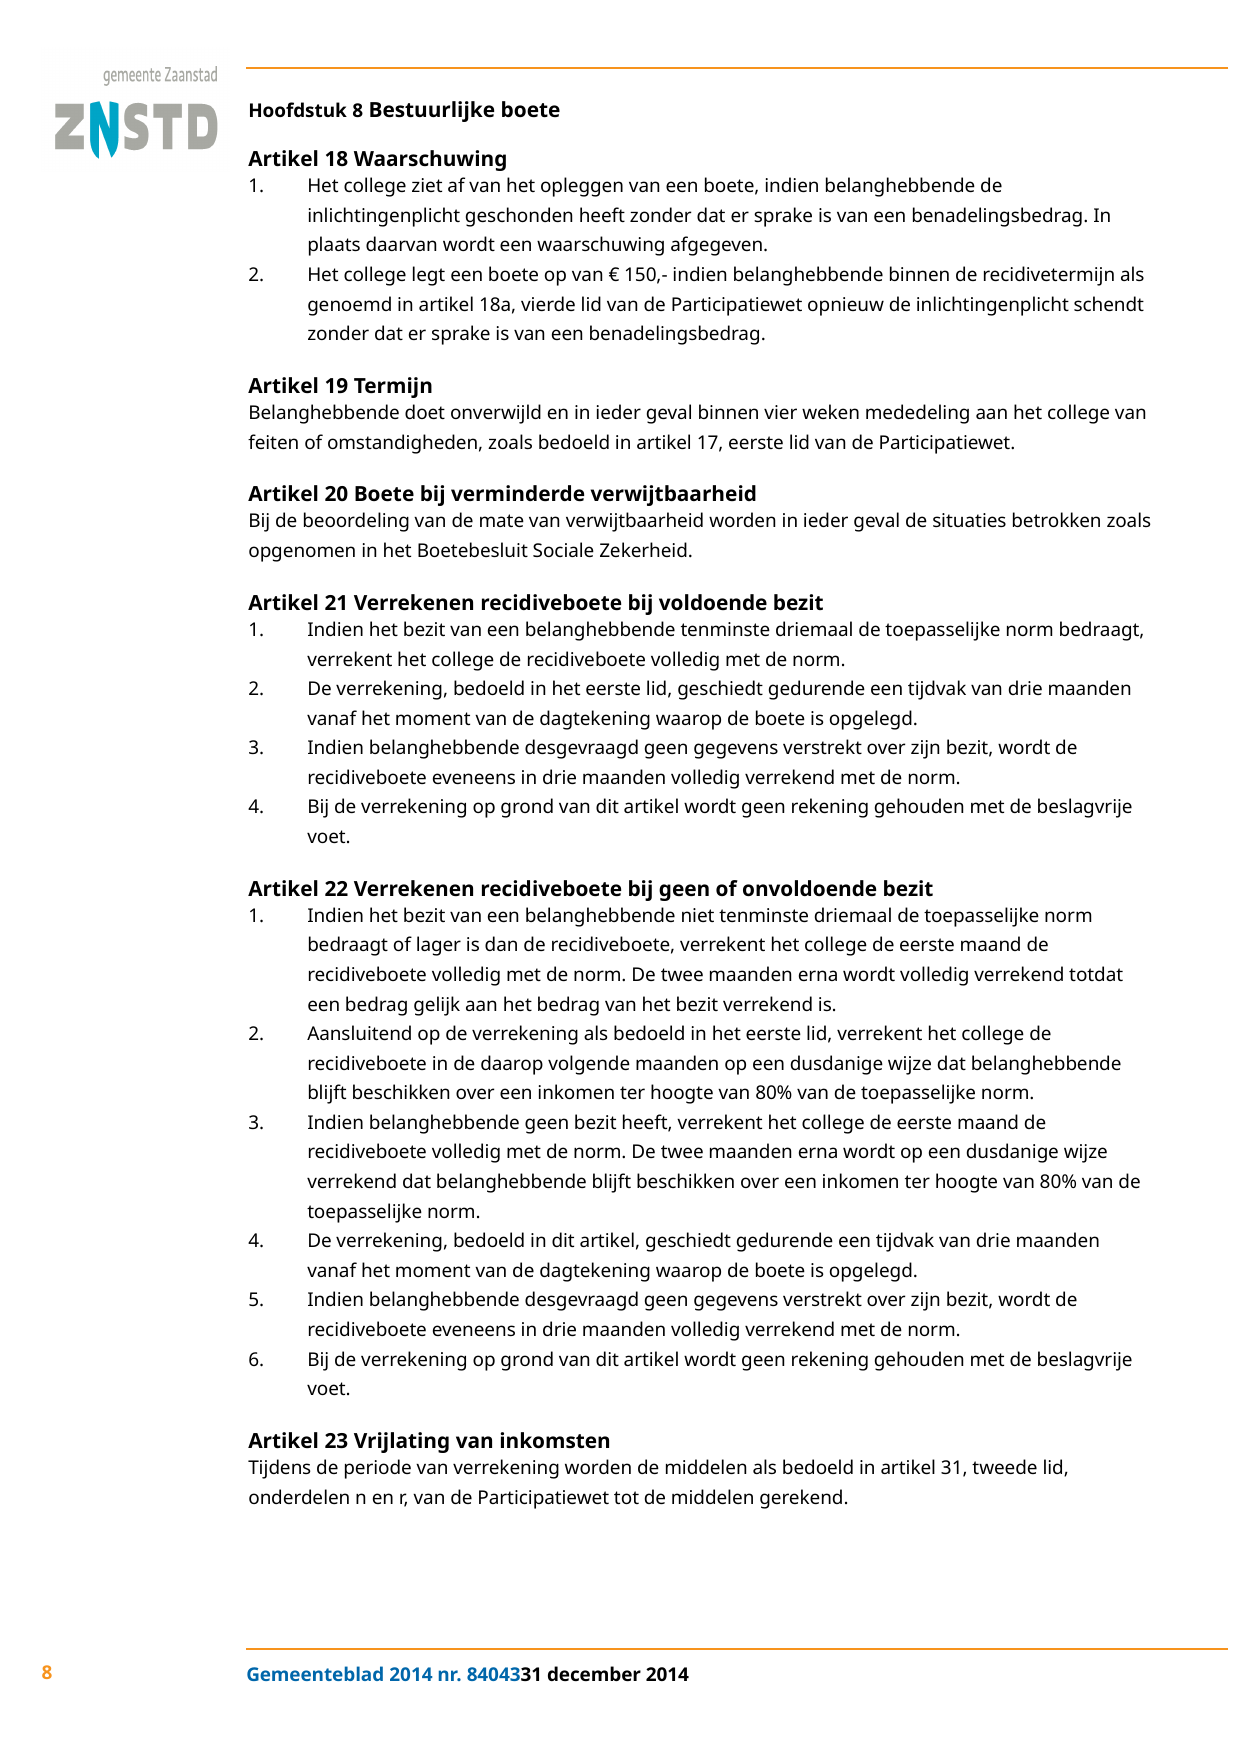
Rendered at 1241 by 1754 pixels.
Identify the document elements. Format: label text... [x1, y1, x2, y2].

list Indien belanghebbende desgevraagd geen gegevens verstrekt over zijn bezit, wordt de recidiveboete eveneens in drie maanden volledig verrekend met de norm. [248, 1287, 1152, 1342]
text Artikel 18 Waarschuwing [248, 144, 1152, 172]
text Artikel 21 Verrekenen recidiveboete bij voldoende bezit [248, 588, 1152, 616]
text Tijdens de periode van verrekening worden de middelen als bedoeld in artikel 31, tweede lid, onderdelen n en r, van de Participatiewet tot de middelen gerekend. [248, 1454, 1152, 1509]
list Indien het bezit van een belanghebbende tenminste driemaal de toepasselijke norm bedraagt, verrekent het college de recidiveboete volledig met de norm. [248, 616, 1152, 671]
text Belanghebbende doet onverwijld en in ieder geval binnen vier weken mededeling aan het college van feiten of omstandigheden, zoals bedoeld in artikel 17, eerste lid van de Participatiewet. [248, 399, 1152, 454]
text Artikel 19 Termijn [248, 371, 1152, 399]
list Aansluitend op de verrekening als bedoeld in het eerste lid, verrekent het college de recidiveboete in de daarop volgende maanden op een dusdanige wijze dat belanghebbende blijft beschikken over een inkomen ter hoogte van 80% van de toepasselijke norm. [248, 1020, 1152, 1105]
list Indien het bezit van een belanghebbende niet tenminste driemaal de toepasselijke norm bedraagt of lager is dan de recidiveboete, verrekent het college de eerste maand de recidiveboete volledig met de norm. De twee maanden erna wordt volledig verrekend totdat een bedrag gelijk aan het bedrag van het bezit verrekend is. [248, 902, 1152, 1017]
list Indien belanghebbende geen bezit heeft, verrekent het college de eerste maand de recidiveboete volledig met de norm. De twee maanden erna wordt op een dusdanige wijze verrekend dat belanghebbende blijft beschikken over een inkomen ter hoogte van 80% van de toepasselijke norm. [248, 1109, 1152, 1224]
list Bij de verrekening op grond van dit artikel wordt geen rekening gehouden met de beslagvrije voet. [248, 794, 1152, 849]
list Bij de verrekening op grond van dit artikel wordt geen rekening gehouden met de beslagvrije voet. [248, 1346, 1152, 1401]
text Hoofdstuk 8 Bestuurlijke boete [248, 95, 1152, 123]
picture [41, 47, 231, 172]
text Bij de beoordeling van de mate van verwijtbaarheid worden in ieder geval de situaties betrokken zoals opgenomen in het Boetebesluit Sociale Zekerheid. [248, 508, 1152, 563]
text Artikel 23 Vrijlating van inkomsten [248, 1426, 1152, 1454]
list De verrekening, bedoeld in dit artikel, geschiedt gedurende een tijdvak van drie maanden vanaf het moment van de dagtekening waarop de boete is opgelegd. [248, 1227, 1152, 1283]
list Het college legt een boete op van € 150,- indien belanghebbende binnen de recidivetermijn als genoemd in artikel 18a, vierde lid van de Participatiewet opnieuw de inlichtingenplicht schendt zonder dat er sprake is van een benadelingsbedrag. [248, 261, 1152, 346]
list Indien belanghebbende desgevraagd geen gegevens verstrekt over zijn bezit, wordt de recidiveboete eveneens in drie maanden volledig verrekend met de norm. [248, 734, 1152, 790]
list Het college ziet af van het opleggen van een boete, indien belanghebbende de inlichtingenplicht geschonden heeft zonder dat er sprake is van een benadelingsbedrag. In plaats daarvan wordt een waarschuwing afgegeven. [248, 172, 1152, 257]
text Artikel 22 Verrekenen recidiveboete bij geen of onvoldoende bezit [248, 874, 1152, 902]
text Artikel 20 Boete bij verminderde verwijtbaarheid [248, 479, 1152, 508]
list De verrekening, bedoeld in het eerste lid, geschiedt gedurende een tijdvak van drie maanden vanaf het moment van de dagtekening waarop de boete is opgelegd. [248, 675, 1152, 731]
